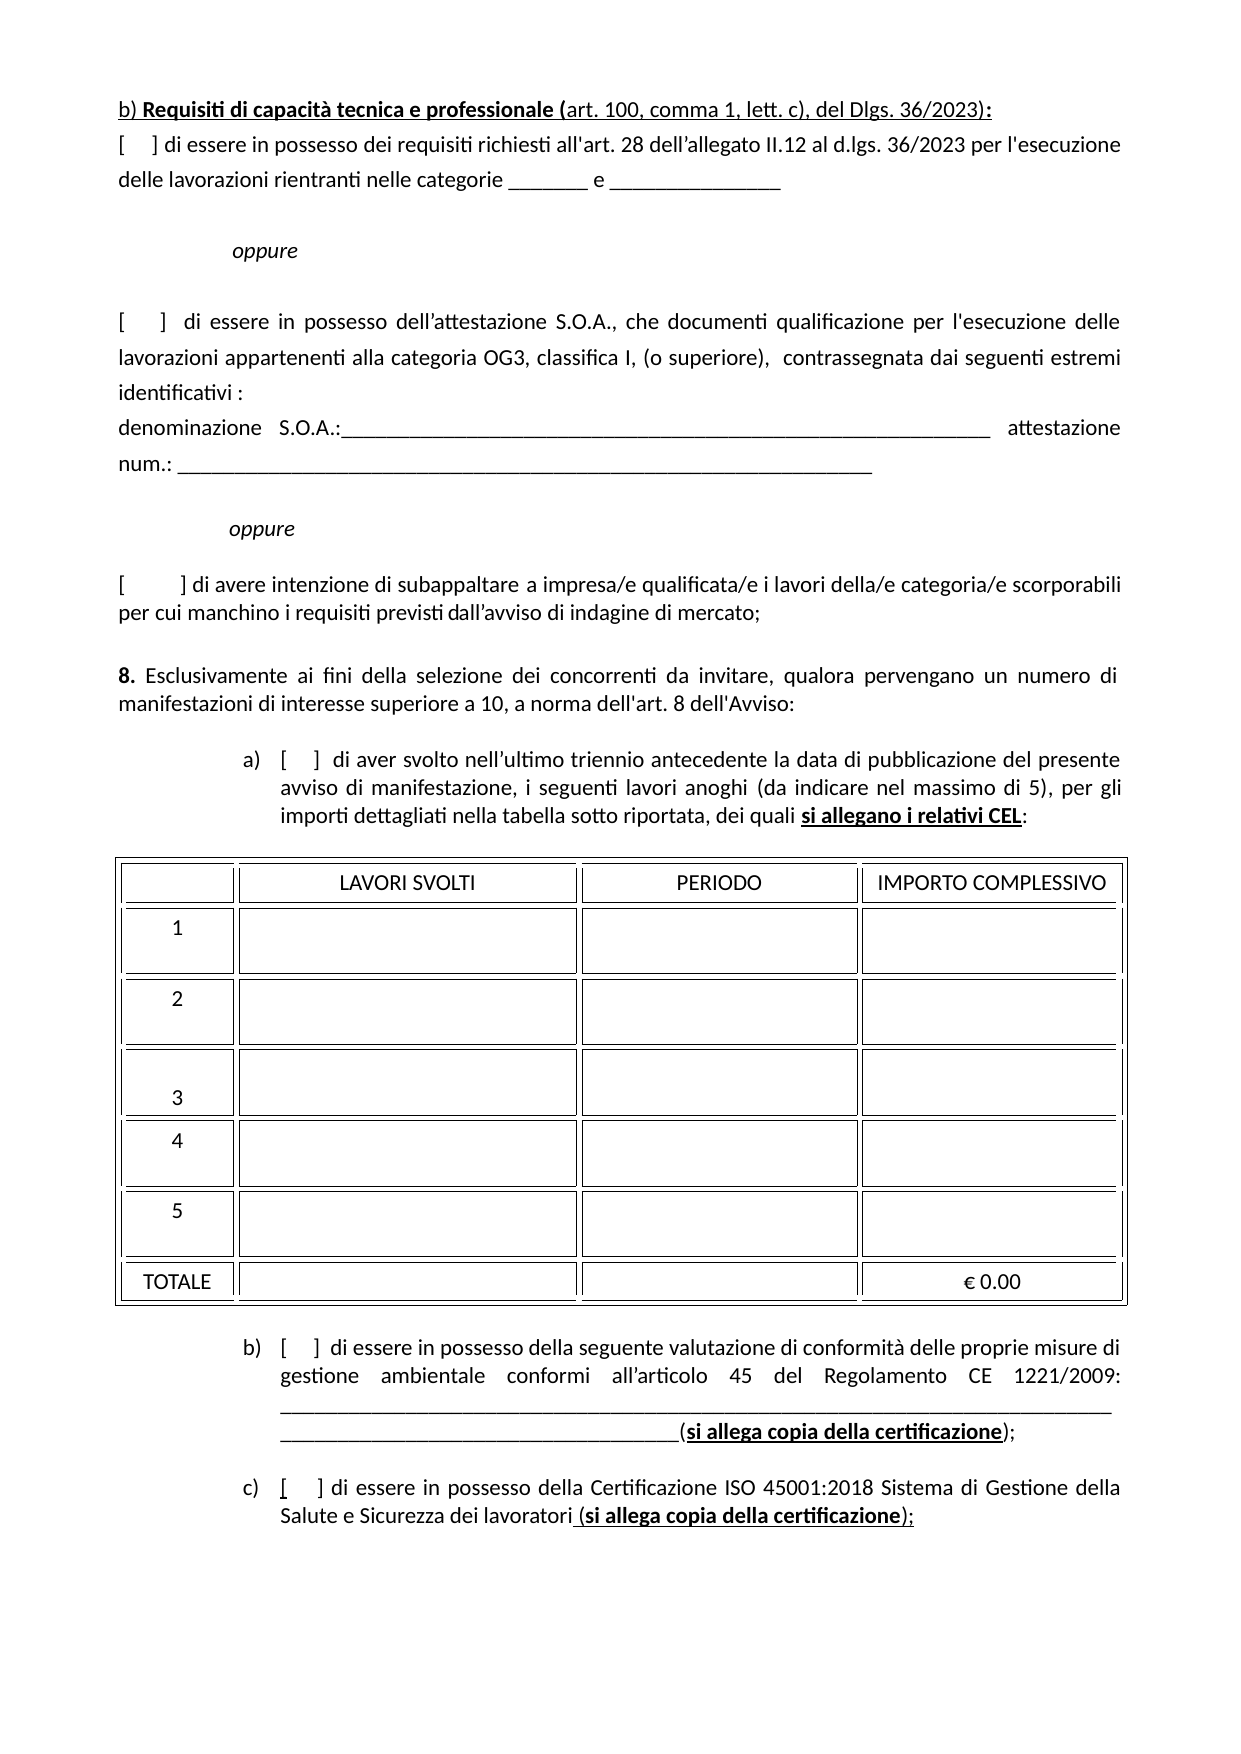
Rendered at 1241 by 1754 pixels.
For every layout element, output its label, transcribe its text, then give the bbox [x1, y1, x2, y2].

table_cell [236, 1256, 579, 1300]
list [ ] di essere in possesso della seguente valutazione di conformità delle proprie misure di gestione ambientale conformi all’articolo 45 del Regolamento CE 1221/2009: ____________________________________________________________________________________________________________(si allega copia della certificazione); [243, 1333, 1122, 1445]
table_cell [860, 902, 1124, 973]
table_cell [579, 902, 859, 973]
list [ ] di aver svolto nell’ultimo triennio antecedente la data di pubblicazione del presente avviso di manifestazione, i seguenti lavori anoghi (da indicare nel massimo di 5), per gli importi dettagliati nella tabella sotto riportata, dei quali si allegano i relativi CEL: [243, 745, 1122, 829]
text [ ] di essere in possesso dei requisiti richiesti all'art. 28 dell’allegato II.12 al d.lgs. 36/2023 per l'esecuzione delle lavorazioni rientranti nelle categorie _______ e _______________ [118, 124, 1122, 195]
text [ ] di avere intenzione di subappaltare a impresa/e qualificata/e i lavori della/e categoria/e scorporabili per cui manchino i requisiti previsti dall’avviso di indagine di mercato; [118, 570, 1122, 626]
table_cell [583, 909, 857, 973]
table_cell [579, 973, 859, 1044]
table_cell [236, 1044, 579, 1115]
text b) Requisiti di capacità tecnica e professionale (art. 100, comma 1, lett. c), del Dlgs. 36/2023): [118, 89, 1122, 124]
table_cell [579, 1115, 859, 1186]
table_cell [240, 909, 576, 973]
table_cell [860, 1186, 1124, 1256]
table_cell [240, 980, 576, 1044]
table_header LAVORI SVOLTI [236, 858, 579, 902]
table_cell [240, 1050, 576, 1115]
table_cell [236, 1186, 579, 1256]
table_cell [860, 1115, 1124, 1186]
table_cell [583, 1192, 857, 1256]
table_cell [240, 1121, 576, 1186]
table_cell TOTALE [118, 1256, 236, 1300]
list oppure [203, 514, 1122, 542]
table_cell 3 [118, 1044, 236, 1115]
table_header IMPORTO COMPLESSIVO [860, 858, 1124, 902]
table_cell [579, 1256, 859, 1300]
table_header [118, 858, 236, 902]
table_cell [579, 1044, 859, 1115]
table_cell [583, 1121, 857, 1186]
table_cell 1 [118, 902, 236, 973]
table_cell [860, 973, 1124, 1044]
table_cell [236, 1115, 579, 1186]
table_cell [236, 902, 579, 973]
list [ ] di essere in possesso della Certificazione ISO 45001:2018 Sistema di Gestione della Salute e Sicurezza dei lavoratori (si allega copia della certificazione); [243, 1473, 1122, 1529]
table_cell € 0,00 [860, 1256, 1124, 1300]
table_cell 4 [118, 1115, 236, 1186]
table_cell 2 [118, 973, 236, 1044]
list 8. Esclusivamente ai fini della selezione dei concorrenti da invitare, qualora pervengano un numero di manifestazioni di interesse superiore a 10, a norma dell'art. 8 dell'Avviso: [118, 661, 1119, 717]
list oppure [203, 230, 1122, 266]
table_cell [583, 1050, 857, 1115]
table_cell [236, 973, 579, 1044]
table_cell [860, 1044, 1124, 1115]
table_header PERIODO [579, 858, 859, 902]
table_cell 5 [118, 1186, 236, 1256]
table_cell [583, 980, 857, 1044]
text [ ] di essere in possesso dell’attestazione S.O.A., che documenti qualificazione per l'esecuzione delle lavorazioni appartenenti alla categoria OG3, classifica I, (o superiore), contrassegnata dai seguenti estremi identificativi : denominazione S.O.A.:_________________________________________________________ attestazione num.: _____________________________________________________________ [118, 301, 1122, 478]
table_cell [579, 1186, 859, 1256]
table_cell [240, 1192, 576, 1256]
